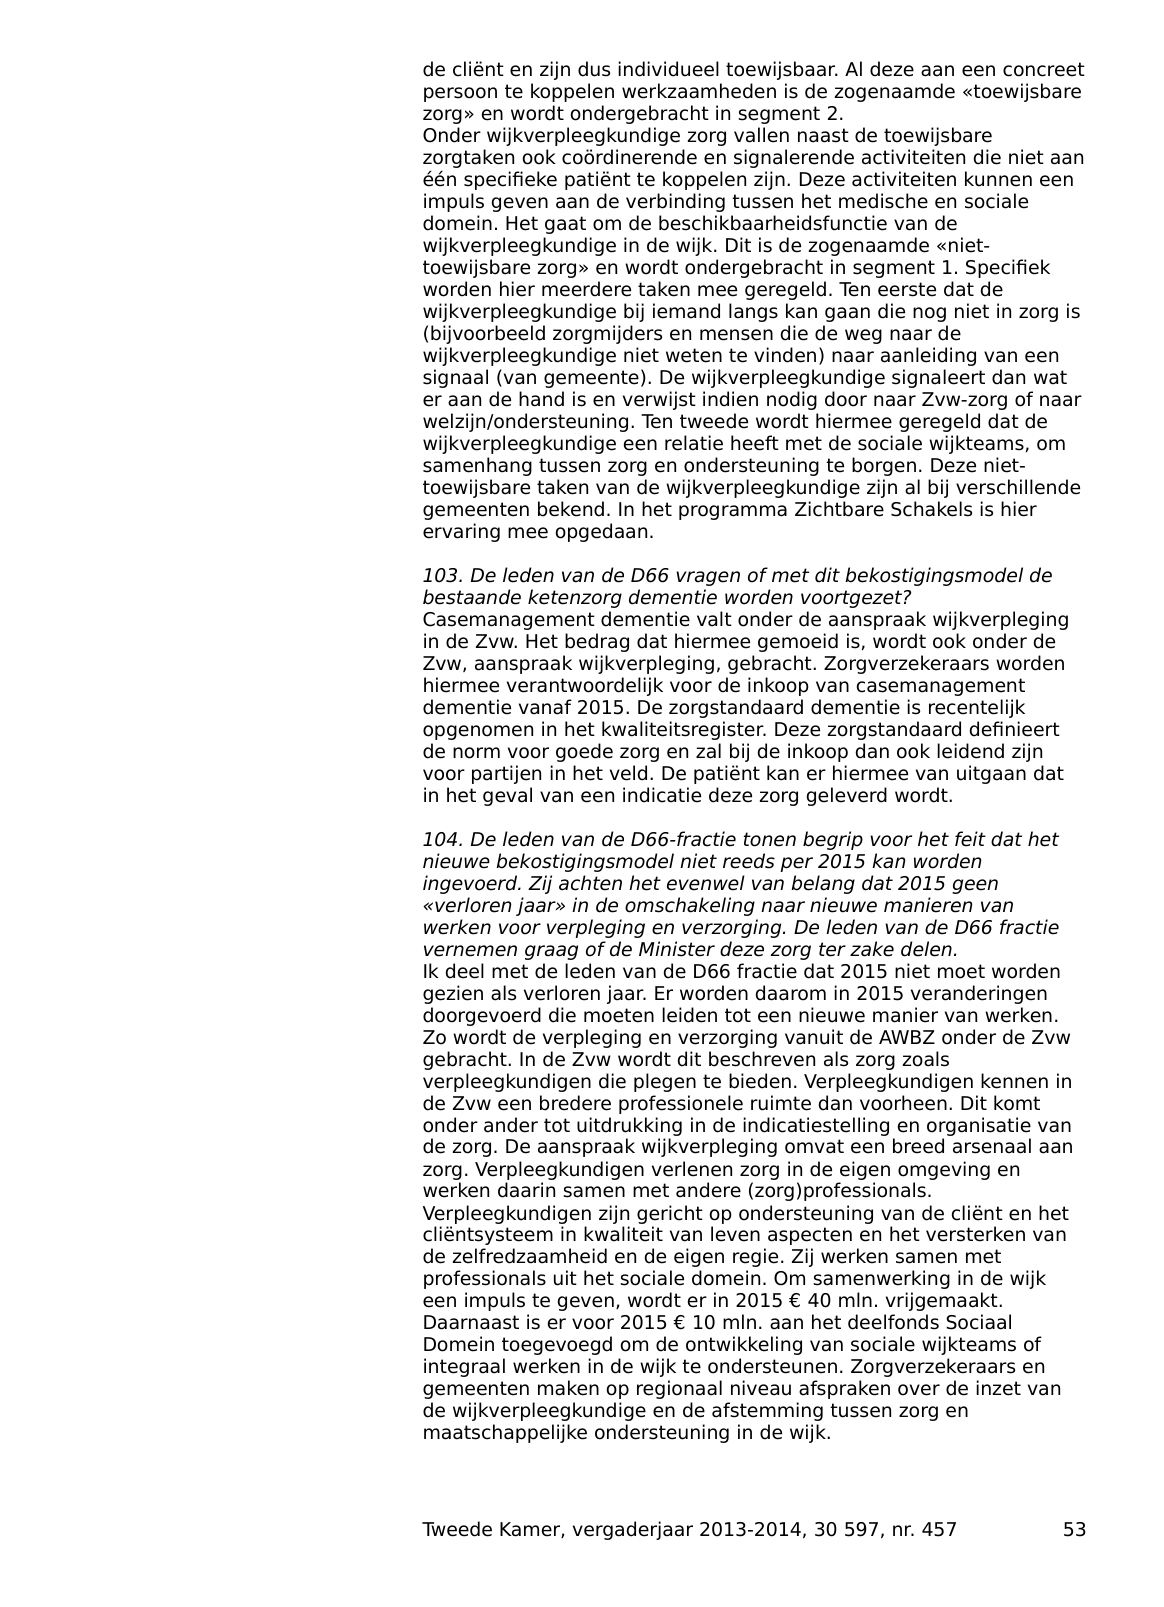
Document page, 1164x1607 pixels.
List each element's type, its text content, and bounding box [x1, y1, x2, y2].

text de cliënt en zijn dus individueel toewijsbaar. Al deze aan een concreet persoon te koppelen werkzaamheden is de zogenaamde «toewijsbare zorg» en wordt ondergebracht in segment 2. [422, 59, 1087, 125]
text Onder wijkverpleegkundige zorg vallen naast de toewijsbare zorgtaken ook coördinerende en signalerende activiteiten die niet aan één specifieke patiënt te koppelen zijn. Deze activiteiten kunnen een impuls geven aan de verbinding tussen het medische en sociale domein. Het gaat om de beschikbaarheidsfunctie van de wijkverpleegkundige in de wijk. Dit is de zogenaamde «niet-toewijsbare zorg» en wordt ondergebracht in segment 1. Specifiek worden hier meerdere taken mee geregeld. Ten eerste dat de wijkverpleegkundige bij iemand langs kan gaan die nog niet in zorg is (bijvoorbeeld zorgmijders en mensen die de weg naar de wijkverpleegkundige niet weten te vinden) naar aanleiding van een signaal (van gemeente). De wijkverpleegkundige signaleert dan wat er aan de hand is en verwijst indien nodig door naar Zvw-zorg of naar welzijn/ondersteuning. Ten tweede wordt hiermee geregeld dat de wijkverpleegkundige een relatie heeft met de sociale wijkteams, om samenhang tussen zorg en ondersteuning te borgen. Deze niet-toewijsbare taken van de wijkverpleegkundige zijn al bij verschillende gemeenten bekend. In het programma Zichtbare Schakels is hier ervaring mee opgedaan. [422, 125, 1087, 543]
text Casemanagement dementie valt onder de aanspraak wijkverpleging in de Zvw. Het bedrag dat hiermee gemoeid is, wordt ook onder de Zvw, aanspraak wijkverpleging, gebracht. Zorgverzekeraars worden hiermee verantwoordelijk voor de inkoop van casemanagement dementie vanaf 2015. De zorgstandaard dementie is recentelijk opgenomen in het kwaliteitsregister. Deze zorgstandaard definieert de norm voor goede zorg en zal bij de inkoop dan ook leidend zijn voor partijen in het veld. De patiënt kan er hiermee van uitgaan dat in het geval van een indicatie deze zorg geleverd wordt. [422, 609, 1087, 807]
text 103. De leden van de D66 vragen of met dit bekostigingsmodel de bestaande ketenzorg dementie worden voortgezet? [422, 565, 1087, 609]
text 104. De leden van de D66-fractie tonen begrip voor het feit dat het nieuwe bekostigingsmodel niet reeds per 2015 kan worden ingevoerd. Zij achten het evenwel van belang dat 2015 geen «verloren jaar» in de omschakeling naar nieuwe manieren van werken voor verpleging en verzorging. De leden van de D66 fractie vernemen graag of de Minister deze zorg ter zake delen. [422, 829, 1087, 961]
text Ik deel met de leden van de D66 fractie dat 2015 niet moet worden gezien als verloren jaar. Er worden daarom in 2015 veranderingen doorgevoerd die moeten leiden tot een nieuwe manier van werken. Zo wordt de verpleging en verzorging vanuit de AWBZ onder de Zvw gebracht. In de Zvw wordt dit beschreven als zorg zoals verpleegkundigen die plegen te bieden. Verpleegkundigen kennen in de Zvw een bredere professionele ruimte dan voorheen. Dit komt onder ander tot uitdrukking in de indicatiestelling en organisatie van de zorg. De aanspraak wijkverpleging omvat een breed arsenaal aan zorg. Verpleegkundigen verlenen zorg in de eigen omgeving en werken daarin samen met andere (zorg)professionals. Verpleegkundigen zijn gericht op ondersteuning van de cliënt en het cliëntsysteem in kwaliteit van leven aspecten en het versterken van de zelfredzaamheid en de eigen regie. Zij werken samen met professionals uit het sociale domein. Om samenwerking in de wijk een impuls te geven, wordt er in 2015 € 40 mln. vrijgemaakt. Daarnaast is er voor 2015 € 10 mln. aan het deelfonds Sociaal Domein toegevoegd om de ontwikkeling van sociale wijkteams of integraal werken in de wijk te ondersteunen. Zorgverzekeraars en gemeenten maken op regionaal niveau afspraken over de inzet van de wijkverpleegkundige en de afstemming tussen zorg en maatschappelijke ondersteuning in de wijk. [422, 961, 1087, 1444]
